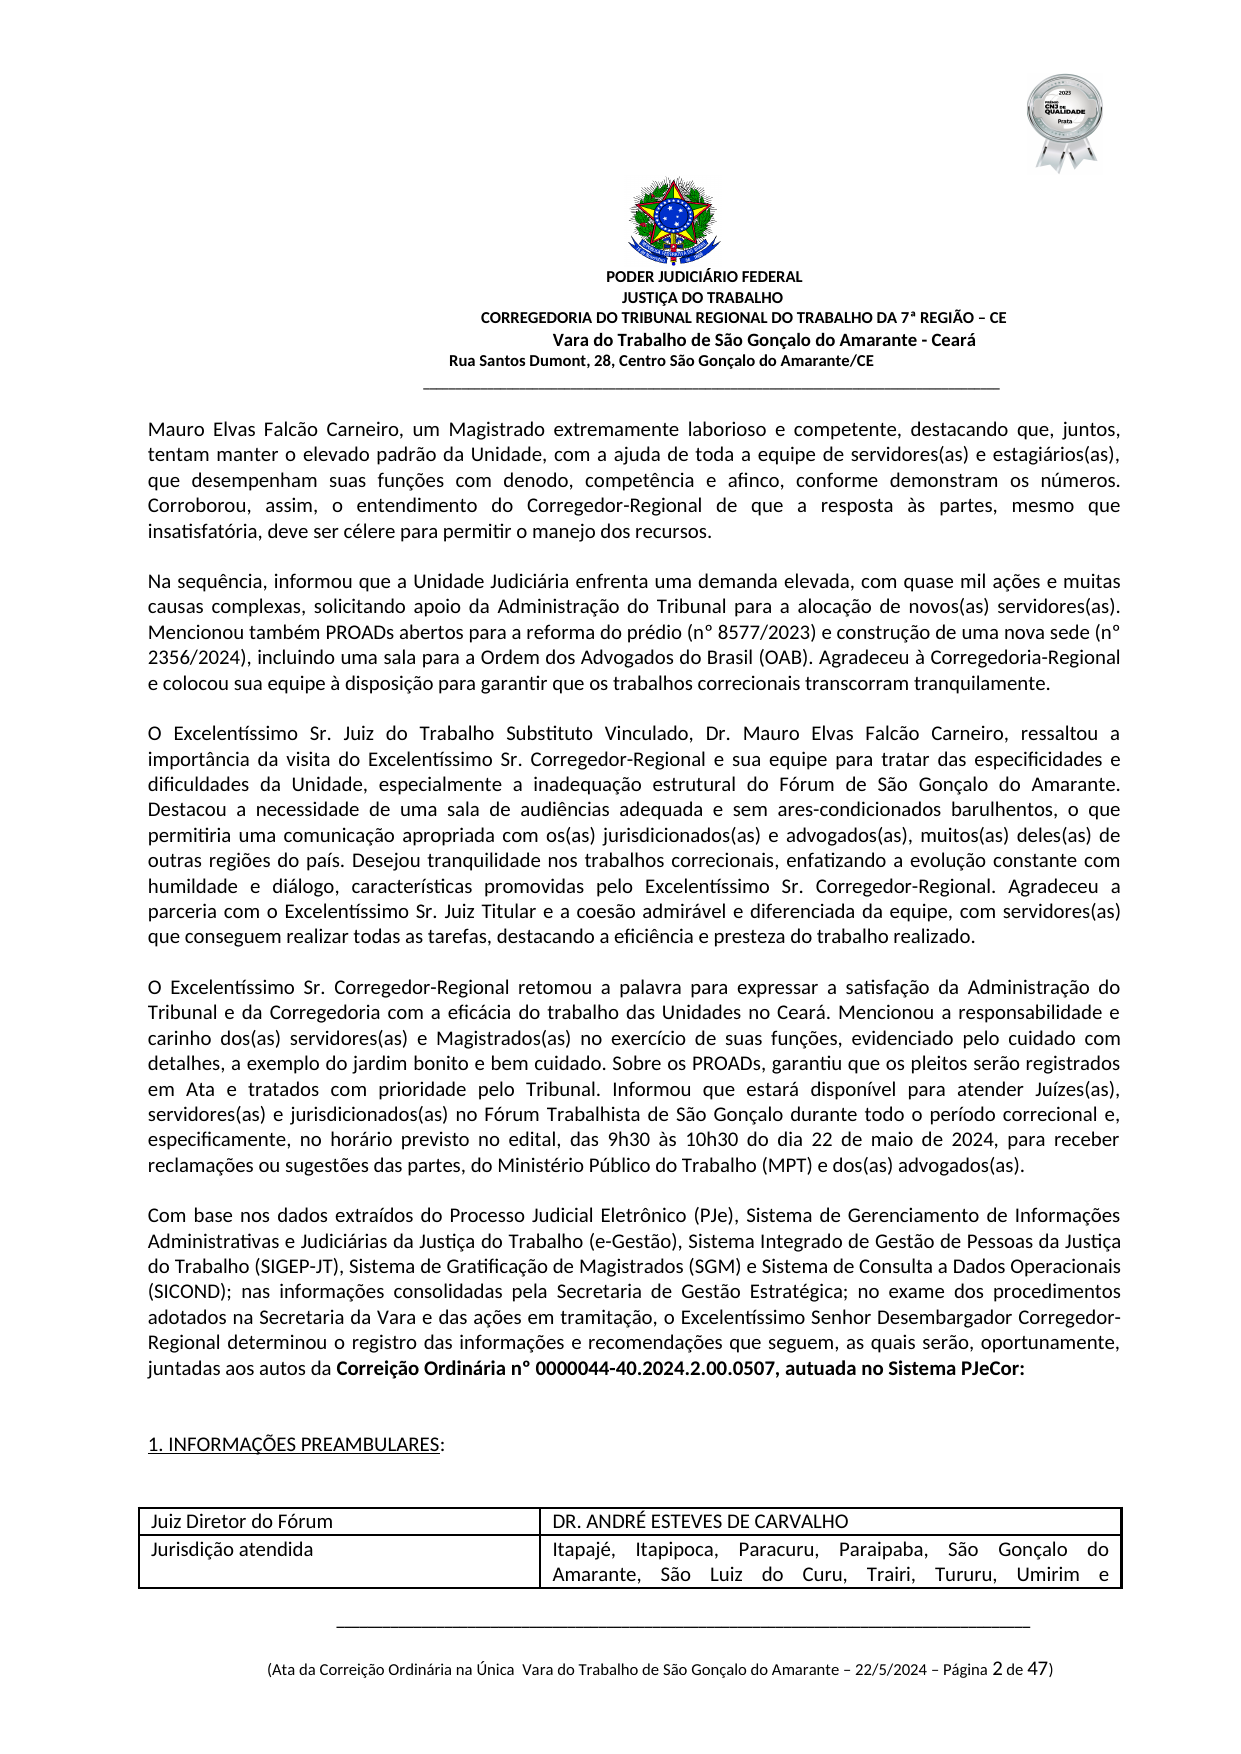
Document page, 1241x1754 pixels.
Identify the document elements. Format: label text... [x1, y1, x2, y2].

table_cell Jurisdição atendida [140, 1536, 539, 1587]
text Na sequência, informou que a Unidade Judiciária enfrenta uma demanda elevada, com quase mil ações e muitas causas complexas, solicitando apoio da Administração do Tribunal para a alocação de novos(as) servidores(as). Mencionou também PROADs abertos para a reforma do prédio (nº 8577/2023) e construção de uma nova sede (nº 2356/2024), incluindo uma sala para a Ordem dos Advogados do Brasil (OAB). Agradeceu à Corregedoria-Regional e colocou sua equipe à disposição para garantir que os trabalhos correcionais transcorram tranquilamente. [148, 568, 1123, 695]
text 1. INFORMAÇÕES PREAMBULARES: [148, 1405, 1123, 1456]
table_header DR. ANDRÉ ESTEVES DE CARVALHO [541, 1509, 1120, 1534]
picture [623, 175, 723, 267]
text O Excelentíssimo Sr. Corregedor-Regional retomou a palavra para expressar a satisfação da Administração do Tribunal e da Corregedoria com a eficácia do trabalho das Unidades no Ceará. Mencionou a responsabilidade e carinho dos(as) servidores(as) e Magistrados(as) no exercício de suas funções, evidenciado pelo cuidado com detalhes, a exemplo do jardim bonito e bem cuidado. Sobre os PROADs, garantiu que os pleitos serão registrados em Ata e tratados com prioridade pelo Tribunal. Informou que estará disponível para atender Juízes(as), servidores(as) e jurisdicionados(as) no Fórum Trabalhista de São Gonçalo durante todo o período correcional e, especificamente, no horário previsto no edital, das 9h30 às 10h30 do dia 22 de maio de 2024, para receber reclamações ou sugestões das partes, do Ministério Público do Trabalho (MPT) e dos(as) advogados(as). [148, 974, 1123, 1177]
text Com base nos dados extraídos do Processo Judicial Eletrônico (PJe), Sistema de Gerenciamento de Informações Administrativas e Judiciárias da Justiça do Trabalho (e-Gestão), Sistema Integrado de Gestão de Pessoas da Justiça do Trabalho (SIGEP-JT), Sistema de Gratificação de Magistrados (SGM) e Sistema de Consulta a Dados Operacionais (SICOND); nas informações consolidadas pela Secretaria de Gestão Estratégica; no exame dos procedimentos adotados na Secretaria da Vara e das ações em tramitação, o Excelentíssimo Senhor Desembargador Corregedor-Regional determinou o registro das informações e recomendações que seguem, as quais serão, oportunamente, juntadas aos autos da Correição Ordinária nº 0000044-40.2024.2.00.0507, autuada no Sistema PJeCor: [148, 1202, 1123, 1380]
table_header Juiz Diretor do Fórum [140, 1509, 539, 1534]
text Mauro Elvas Falcão Carneiro, um Magistrado extremamente laborioso e competente, destacando que, juntos, tentam manter o elevado padrão da Unidade, com a ajuda de toda a equipe de servidores(as) e estagiários(as), que desempenham suas funções com denodo, competência e afinco, conforme demonstram os números. Corroborou, assim, o entendimento do Corregedor-Regional de que a resposta às partes, mesmo que insatisfatória, deve ser célere para permitir o manejo dos recursos. [148, 416, 1123, 543]
text O Excelentíssimo Sr. Juiz do Trabalho Substituto Vinculado, Dr. Mauro Elvas Falcão Carneiro, ressaltou a importância da visita do Excelentíssimo Sr. Corregedor-Regional e sua equipe para tratar das especificidades e dificuldades da Unidade, especialmente a inadequação estrutural do Fórum de São Gonçalo do Amarante. Destacou a necessidade de uma sala de audiências adequada e sem ares-condicionados barulhentos, o que permitiria uma comunicação apropriada com os(as) jurisdicionados(as) e advogados(as), muitos(as) deles(as) de outras regiões do país. Desejou tranquilidade nos trabalhos correcionais, enfatizando a evolução constante com humildade e diálogo, características promovidas pelo Excelentíssimo Sr. Corregedor-Regional. Agradeceu a parceria com o Excelentíssimo Sr. Juiz Titular e a coesão admirável e diferenciada da equipe, com servidores(as) que conseguem realizar todas as tarefas, destacando a eficiência e presteza do trabalho realizado. [148, 720, 1123, 949]
table_cell Itapajé, Itapipoca, Paracuru, Paraipaba, São Gonçalo do Amarante, São Luiz do Curu, Trairi, Tururu, Umirim e [541, 1536, 1120, 1587]
picture [1026, 73, 1104, 175]
